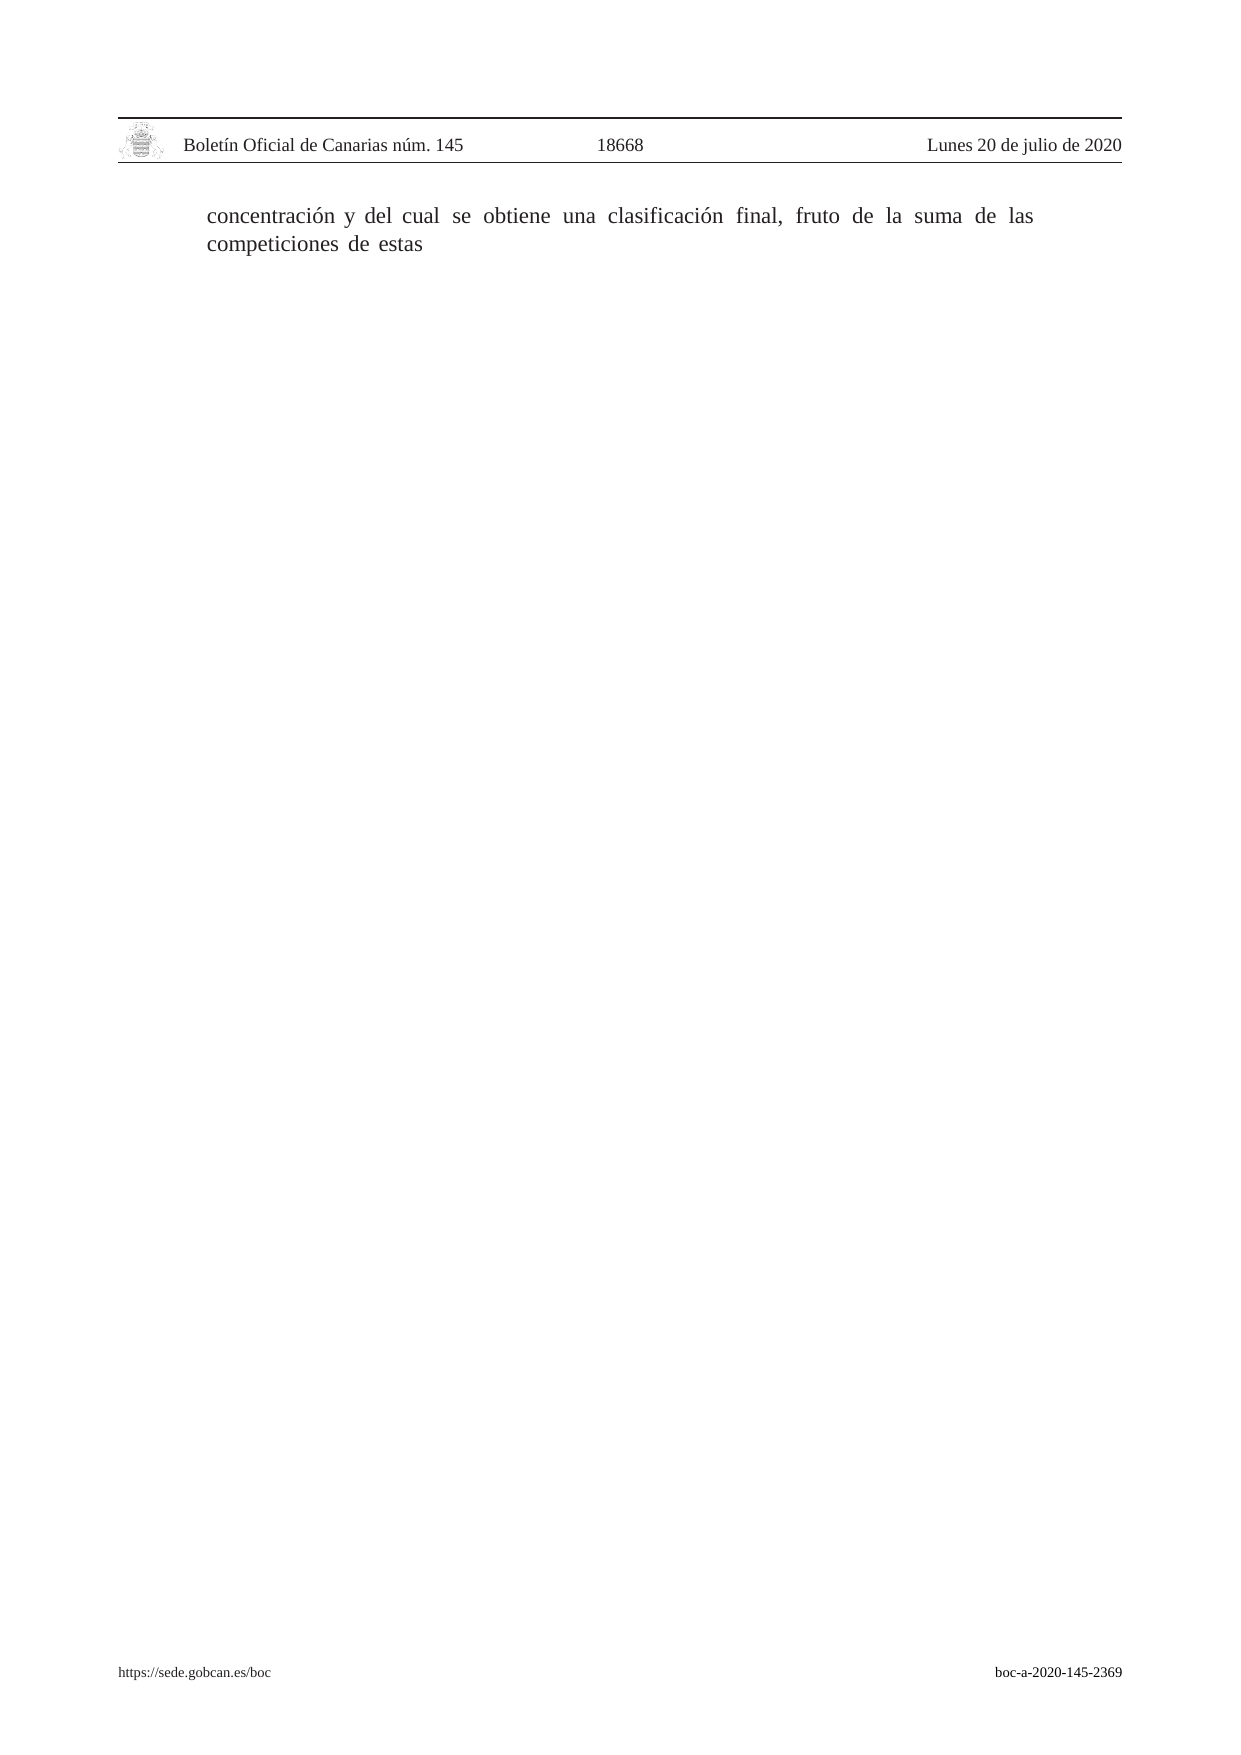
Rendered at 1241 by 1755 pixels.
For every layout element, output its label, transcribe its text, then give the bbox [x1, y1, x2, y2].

text concentración y del cual se obtiene una clasificación final, fruto de la suma de las competiciones de estas [207, 202, 1034, 257]
